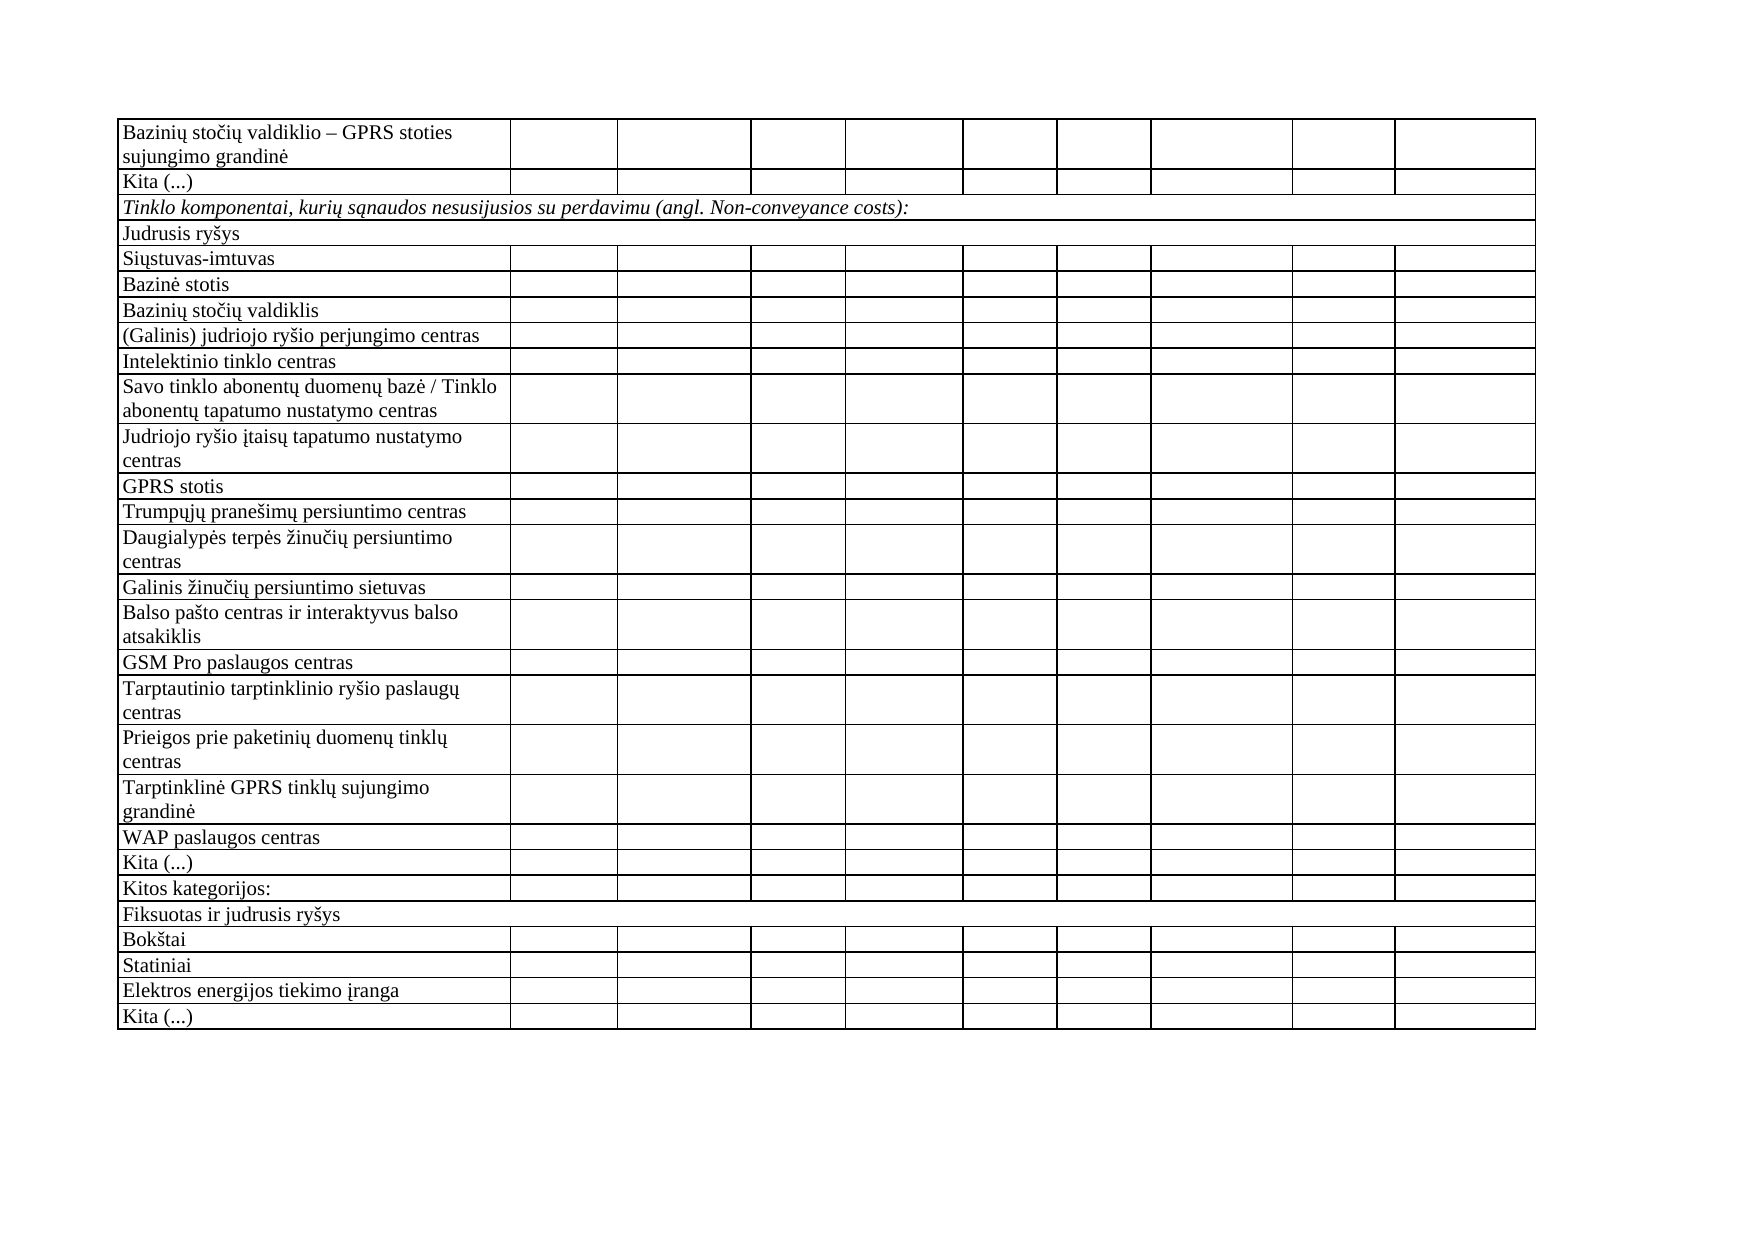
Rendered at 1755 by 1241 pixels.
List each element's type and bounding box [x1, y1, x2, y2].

table_cell [841, 298, 845, 322]
table_cell [511, 120, 617, 168]
table_cell [618, 120, 750, 168]
table_cell [964, 424, 1056, 472]
table_cell [1058, 424, 1150, 472]
table_cell [1396, 120, 1535, 168]
table_cell [841, 876, 845, 900]
table_cell [846, 120, 962, 168]
table_cell [1531, 1004, 1535, 1028]
table_cell [618, 323, 622, 347]
table_cell [511, 927, 515, 951]
table_cell [511, 424, 617, 472]
table_cell [1531, 953, 1535, 977]
table_cell [752, 676, 845, 724]
table_cell [841, 953, 845, 977]
table_cell [613, 575, 617, 599]
table_cell [613, 298, 617, 322]
table_cell [511, 978, 515, 1002]
table_cell [511, 375, 617, 422]
table_cell [1531, 474, 1535, 498]
table_cell [511, 474, 515, 498]
table_cell [618, 775, 750, 823]
table_cell [618, 600, 750, 648]
table_cell [1058, 525, 1150, 573]
table_cell [964, 775, 1056, 823]
table_cell [841, 927, 845, 951]
table_cell [618, 272, 622, 296]
table_cell [613, 500, 617, 523]
table_cell [846, 525, 962, 573]
table_cell [841, 170, 845, 193]
table_cell [1531, 246, 1535, 270]
table_cell [1293, 600, 1394, 648]
table_cell [752, 424, 845, 472]
table_cell [1293, 725, 1394, 773]
table_cell [1288, 876, 1292, 900]
table_cell [1396, 676, 1535, 724]
table_cell [613, 1004, 617, 1028]
table_cell [618, 246, 622, 270]
table_cell [964, 375, 1056, 422]
table_cell [613, 323, 617, 347]
table_cell [1288, 474, 1292, 498]
table_cell [613, 953, 617, 977]
table_cell [1058, 676, 1150, 724]
table_cell [752, 525, 845, 573]
table_cell [511, 525, 617, 573]
table_cell [1288, 1004, 1292, 1028]
table_cell [1293, 676, 1394, 724]
table_cell [841, 978, 845, 1002]
table_cell [1152, 600, 1292, 648]
table_cell [1288, 927, 1292, 951]
table_cell [511, 272, 515, 296]
table_cell [846, 676, 962, 724]
table_cell [1396, 424, 1535, 472]
table_cell [1152, 525, 1292, 573]
table_cell [1058, 375, 1150, 422]
table_cell [613, 850, 617, 874]
table_cell [511, 850, 515, 874]
table_cell [841, 825, 845, 849]
table_cell [613, 474, 617, 498]
table_cell [1288, 575, 1292, 599]
table_cell [613, 927, 617, 951]
table_cell [511, 323, 515, 347]
table_cell [618, 1004, 622, 1028]
table_cell [511, 876, 515, 900]
table_cell [618, 298, 622, 322]
table_cell [1058, 775, 1150, 823]
table_cell [1531, 298, 1535, 322]
table_cell [1288, 246, 1292, 270]
table_cell [613, 170, 617, 193]
table_cell [618, 876, 622, 900]
table_cell [964, 600, 1056, 648]
table_cell [846, 600, 962, 648]
table_cell [1293, 424, 1394, 472]
table_cell [1288, 978, 1292, 1002]
table_cell [841, 246, 845, 270]
table_cell [1058, 120, 1150, 168]
table_cell [1293, 775, 1394, 823]
table_cell [1152, 676, 1292, 724]
table_cell [1293, 525, 1394, 573]
table_cell [1288, 850, 1292, 874]
table_cell [1152, 775, 1292, 823]
table_cell [1288, 650, 1292, 674]
table_cell [846, 725, 962, 773]
table_cell [618, 850, 622, 874]
table_cell [964, 120, 1056, 168]
table_cell [1293, 375, 1394, 422]
table_cell [511, 650, 515, 674]
table_cell [618, 575, 622, 599]
table_cell [1288, 272, 1292, 296]
table_cell [511, 575, 515, 599]
table_cell [1288, 170, 1292, 193]
table_cell [1293, 120, 1394, 168]
table_cell [511, 349, 515, 373]
table_cell [618, 525, 750, 573]
table_cell [511, 600, 617, 648]
table_cell [613, 978, 617, 1002]
table_cell [618, 349, 622, 373]
table_cell [1531, 170, 1535, 193]
table_cell [846, 424, 962, 472]
table_cell [846, 775, 962, 823]
table_cell [964, 725, 1056, 773]
table_cell [511, 676, 617, 724]
table_cell [511, 953, 515, 977]
table_cell [613, 650, 617, 674]
table_cell [752, 775, 845, 823]
table_cell [1531, 876, 1535, 900]
table_cell [841, 575, 845, 599]
table_cell [1531, 825, 1535, 849]
table_cell [1152, 424, 1292, 472]
table_cell [1152, 120, 1292, 168]
table_cell [1288, 298, 1292, 322]
table_cell [752, 375, 845, 422]
table_cell [511, 298, 515, 322]
table_cell [1288, 323, 1292, 347]
table_cell [511, 170, 515, 193]
table_cell [1058, 600, 1150, 648]
table_cell [618, 978, 622, 1002]
table_cell [618, 375, 750, 422]
table_cell [1396, 775, 1535, 823]
table_cell [511, 825, 515, 849]
table_cell [1288, 349, 1292, 373]
table_cell [511, 725, 617, 773]
table_cell [1058, 725, 1150, 773]
table_cell [618, 953, 622, 977]
table_cell [841, 323, 845, 347]
table_cell [752, 120, 845, 168]
table_cell [846, 375, 962, 422]
table_cell [752, 725, 845, 773]
table_cell [618, 825, 622, 849]
table_cell [613, 349, 617, 373]
table_cell [618, 170, 622, 193]
table_cell [618, 650, 622, 674]
table_cell [841, 349, 845, 373]
table_cell [613, 825, 617, 849]
table_cell [1152, 725, 1292, 773]
table_cell [1531, 650, 1535, 674]
table_cell [511, 1004, 515, 1028]
table_cell [1531, 272, 1535, 296]
table_cell [1396, 725, 1535, 773]
table_cell [1531, 850, 1535, 874]
table_cell [1531, 978, 1535, 1002]
table_cell [1531, 349, 1535, 373]
table_cell [1531, 500, 1535, 523]
table_cell [1531, 927, 1535, 951]
table_cell [964, 525, 1056, 573]
table_cell [841, 500, 845, 523]
table_cell [1531, 323, 1535, 347]
table_cell [613, 272, 617, 296]
table_cell [618, 927, 622, 951]
table_cell [618, 424, 750, 472]
table_cell [1396, 525, 1535, 573]
table_cell [511, 775, 617, 823]
table_cell [841, 850, 845, 874]
table_cell [1531, 575, 1535, 599]
table_cell [1288, 500, 1292, 523]
table_cell [1288, 825, 1292, 849]
table_cell [613, 876, 617, 900]
table_cell [618, 725, 750, 773]
table_cell [1396, 375, 1535, 422]
table_cell [618, 500, 622, 523]
table_cell [1288, 953, 1292, 977]
table_cell [841, 1004, 845, 1028]
table_cell [618, 676, 750, 724]
table_cell [613, 246, 617, 270]
table_cell [511, 500, 515, 523]
table_cell [841, 474, 845, 498]
table_cell [618, 474, 622, 498]
table_cell [841, 272, 845, 296]
table_cell [511, 246, 515, 270]
table_cell [841, 650, 845, 674]
table_cell [1396, 600, 1535, 648]
table_cell [1152, 375, 1292, 422]
table_cell [964, 676, 1056, 724]
table_cell [752, 600, 845, 648]
